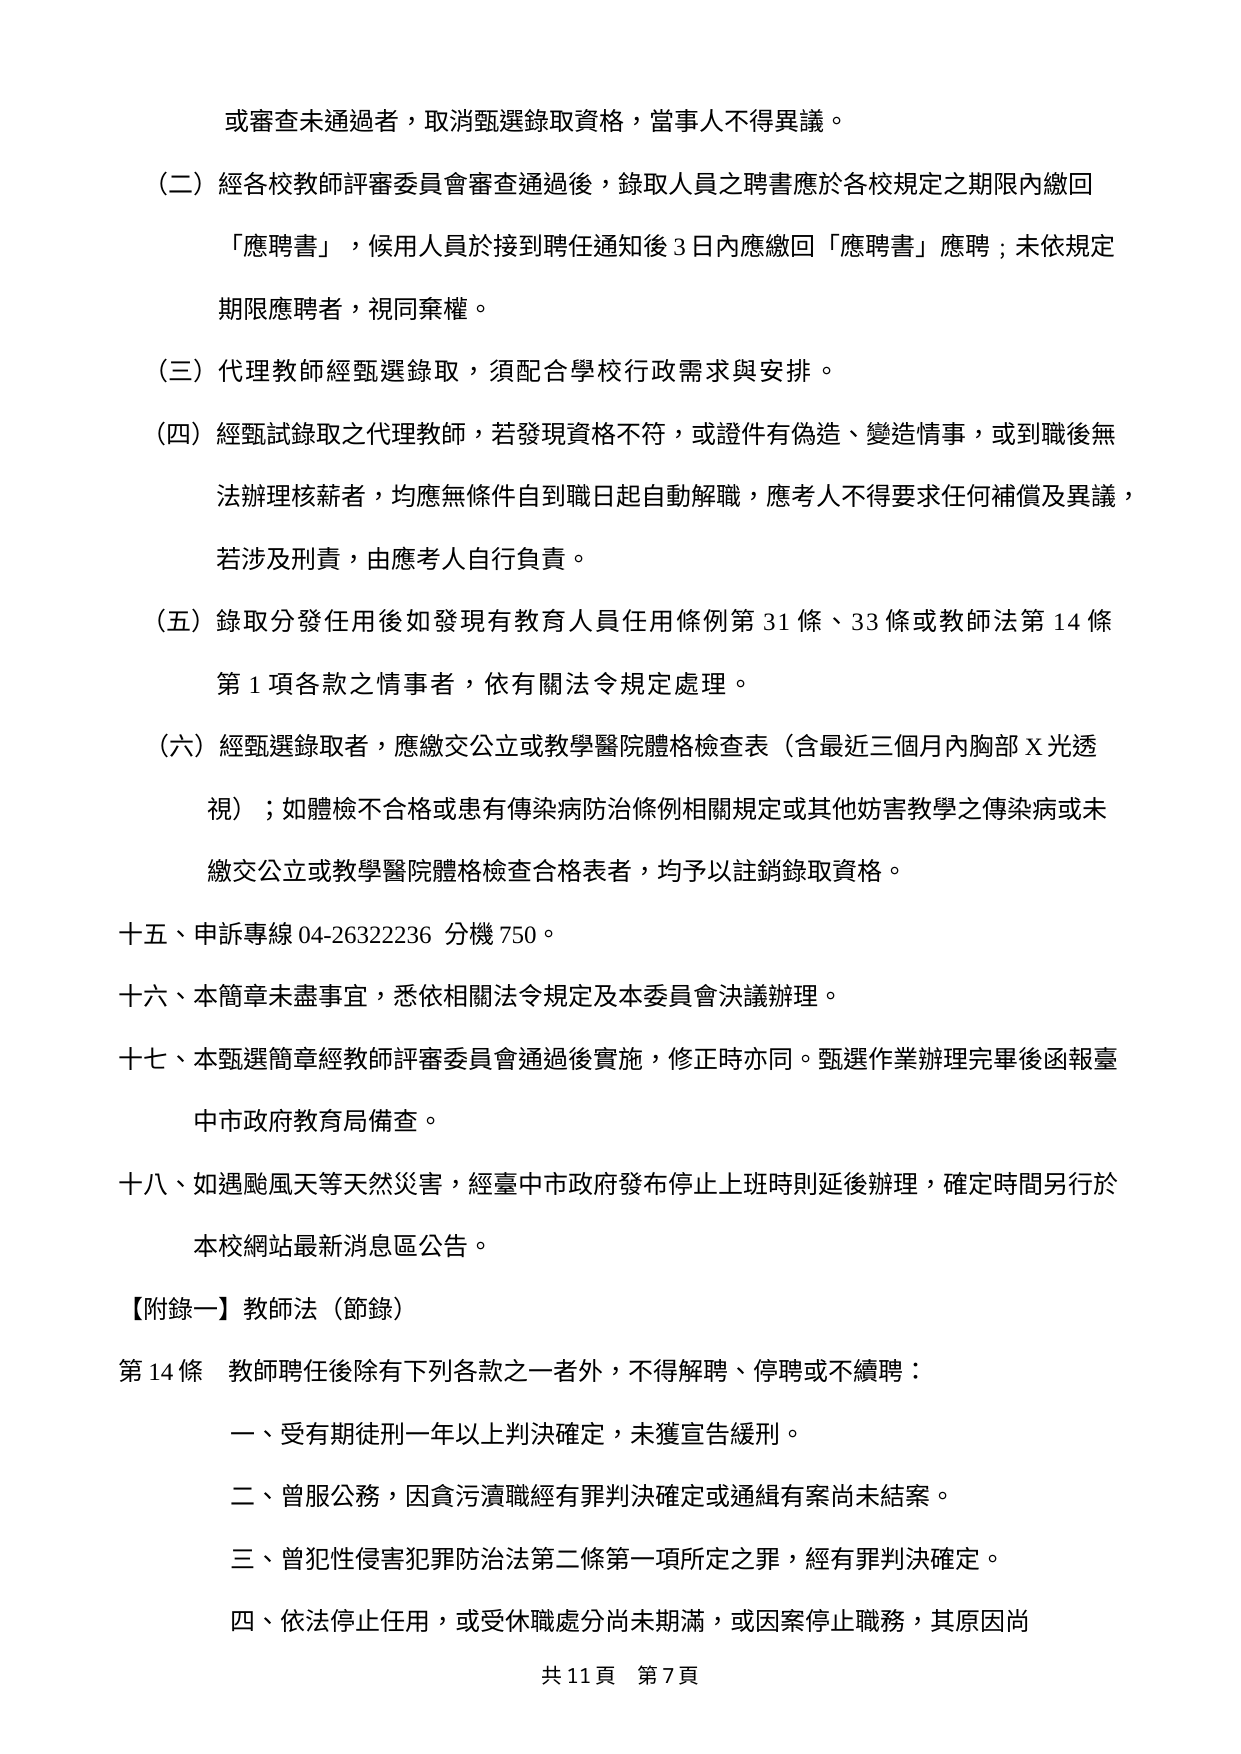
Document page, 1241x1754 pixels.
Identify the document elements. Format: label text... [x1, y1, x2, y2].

text 二、曾服公務，因貪污瀆職經有罪判決確定或通緝有案尚未結案。 [118, 1453, 1122, 1516]
text 十六、本簡章未盡事宜，悉依相關法令規定及本委員會決議辦理。 [118, 953, 1122, 1016]
text （三）代理教師經甄選錄取，須配合學校行政需求與安排。 [118, 328, 1122, 391]
text 十七、本甄選簡章經教師評審委員會通過後實施，修正時亦同。甄選作業辦理完畢後函報臺中市政府教育局備查。 [118, 1016, 1122, 1141]
text （四）經甄試錄取之代理教師，若發現資格不符，或證件有偽造、變造情事，或到職後無法辦理核薪者，均應無條件自到職日起自動解職，應考人不得要求任何補償及異議，若涉及刑責，由應考人自行負責。 [141, 391, 1122, 578]
text （五）錄取分發任用後如發現有教育人員任用條例第31條、33條或教師法第14條第1項各款之情事者，依有關法令規定處理。 [141, 578, 1122, 703]
text （六）經甄選錄取者，應繳交公立或教學醫院體格檢查表（含最近三個月內胸部X光透視）；如體檢不合格或患有傳染病防治條例相關規定或其他妨害教學之傳染病或未繳交公立或教學醫院體格檢查合格表者，均予以註銷錄取資格。 [144, 703, 1122, 891]
text 十八、如遇颱風天等天然災害，經臺中市政府發布停止上班時則延後辦理，確定時間另行於本校網站最新消息區公告。 [118, 1141, 1122, 1266]
text （二）經各校教師評審委員會審查通過後，錄取人員之聘書應於各校規定之期限內繳回「應聘書」，候用人員於接到聘任通知後3日內應繳回「應聘書」應聘﹔未依規定期限應聘者，視同棄權。 [143, 141, 1122, 328]
text 四、依法停止任用，或受休職處分尚未期滿，或因案停止職務，其原因尚 [118, 1578, 1122, 1641]
text 一、受有期徒刑一年以上判決確定，未獲宣告緩刑。 [118, 1391, 1122, 1453]
text 十五、申訴專線04-26322236 分機750。 [118, 891, 1122, 953]
text 或審查未通過者，取消甄選錄取資格，當事人不得異議。 [149, 78, 1122, 141]
text 三、曾犯性侵害犯罪防治法第二條第一項所定之罪，經有罪判決確定。 [118, 1516, 1122, 1578]
text 【附錄一】教師法（節錄） [118, 1266, 1122, 1328]
text 第14條 教師聘任後除有下列各款之一者外，不得解聘、停聘或不續聘： [118, 1328, 1122, 1391]
